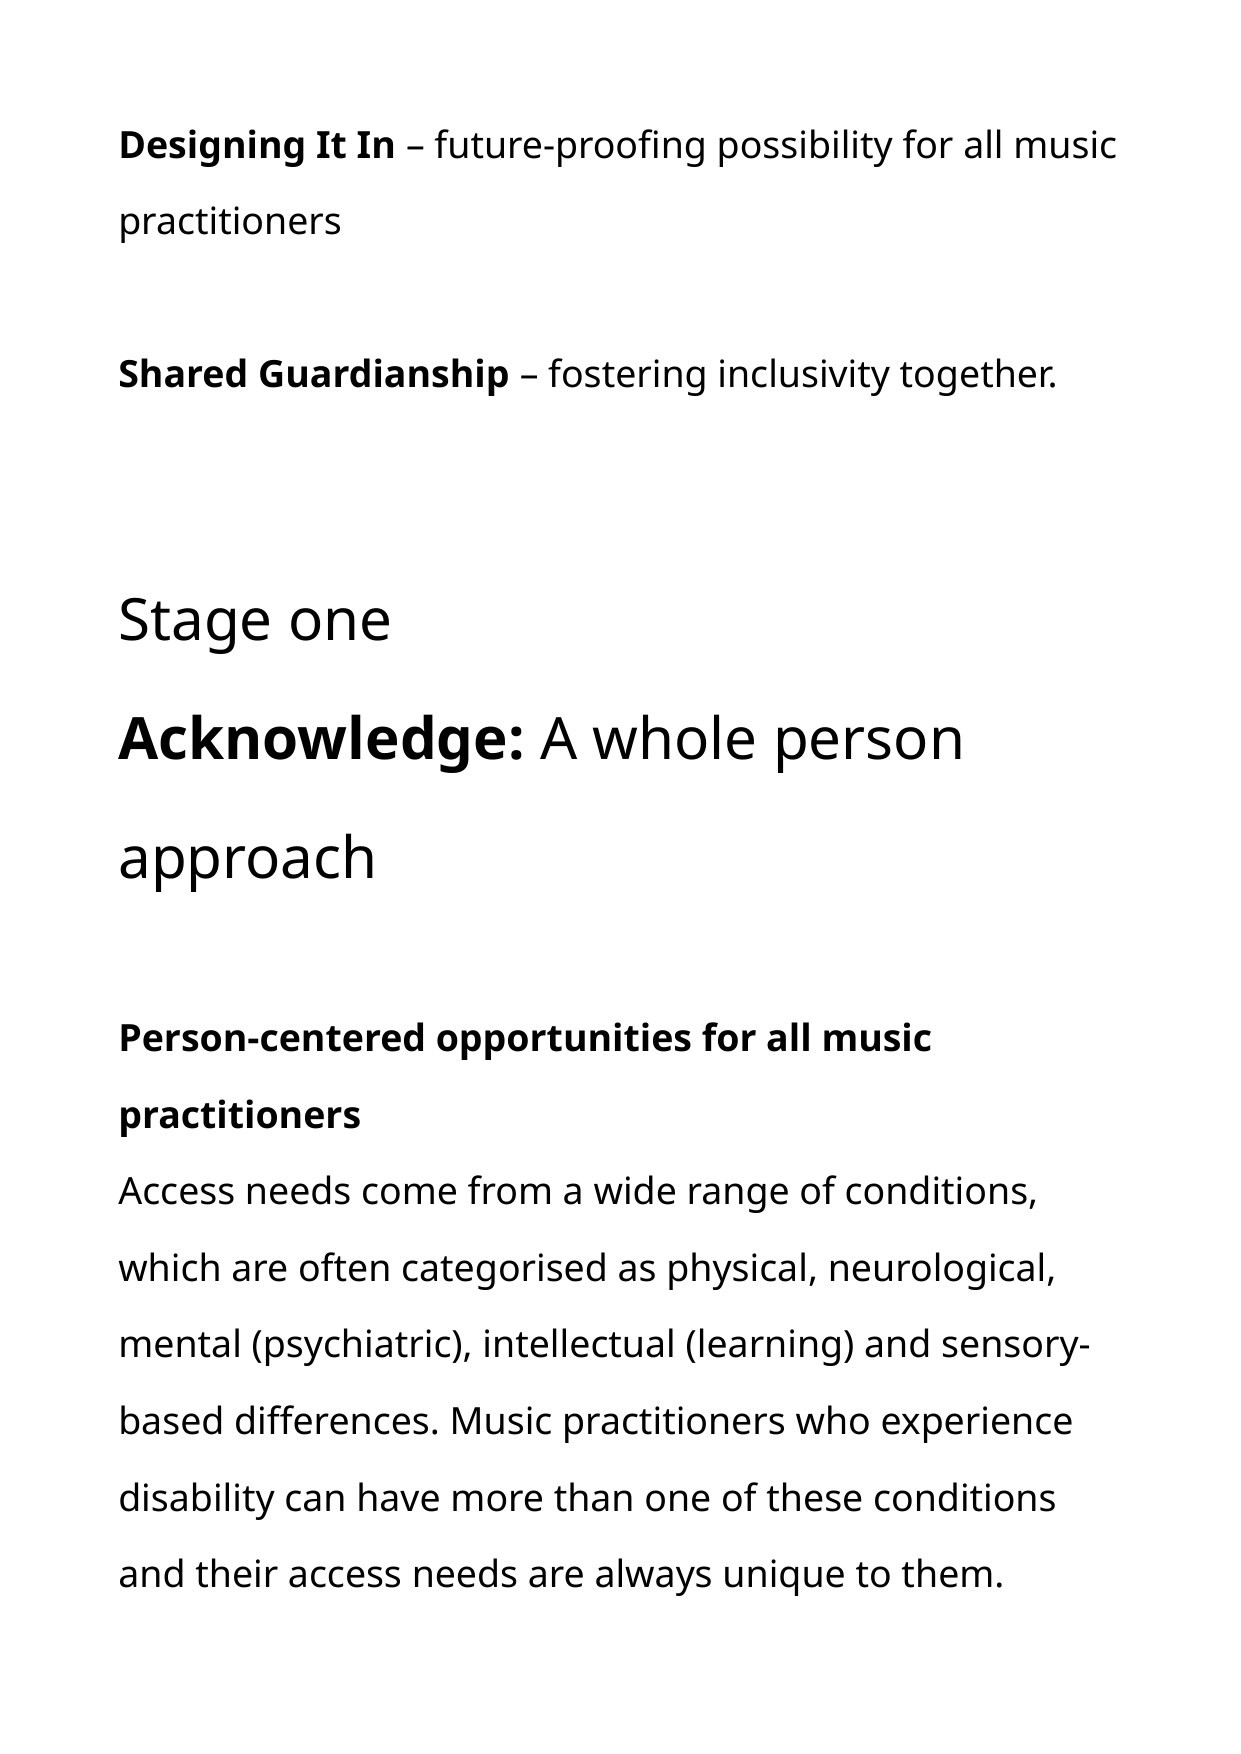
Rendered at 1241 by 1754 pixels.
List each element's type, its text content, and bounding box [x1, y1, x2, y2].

text Access needs come from a wide range of conditions, which are often categorised as physical, neurological, mental (psychiatric), intellectual (learning) and sensory-based differences. Music practitioners who experience disability can have more than one of these conditions and their access needs are always unique to them. [118, 1165, 1122, 1598]
text Designing It In – future-proofing possibility for all music practitioners [118, 118, 1122, 246]
text Shared Guardianship – fostering inclusivity together. [118, 348, 1122, 399]
text Person-centered opportunities for all music practitioners [118, 1012, 1122, 1139]
text Stage one [118, 577, 1122, 657]
text Acknowledge: A whole person approach [118, 697, 1122, 895]
